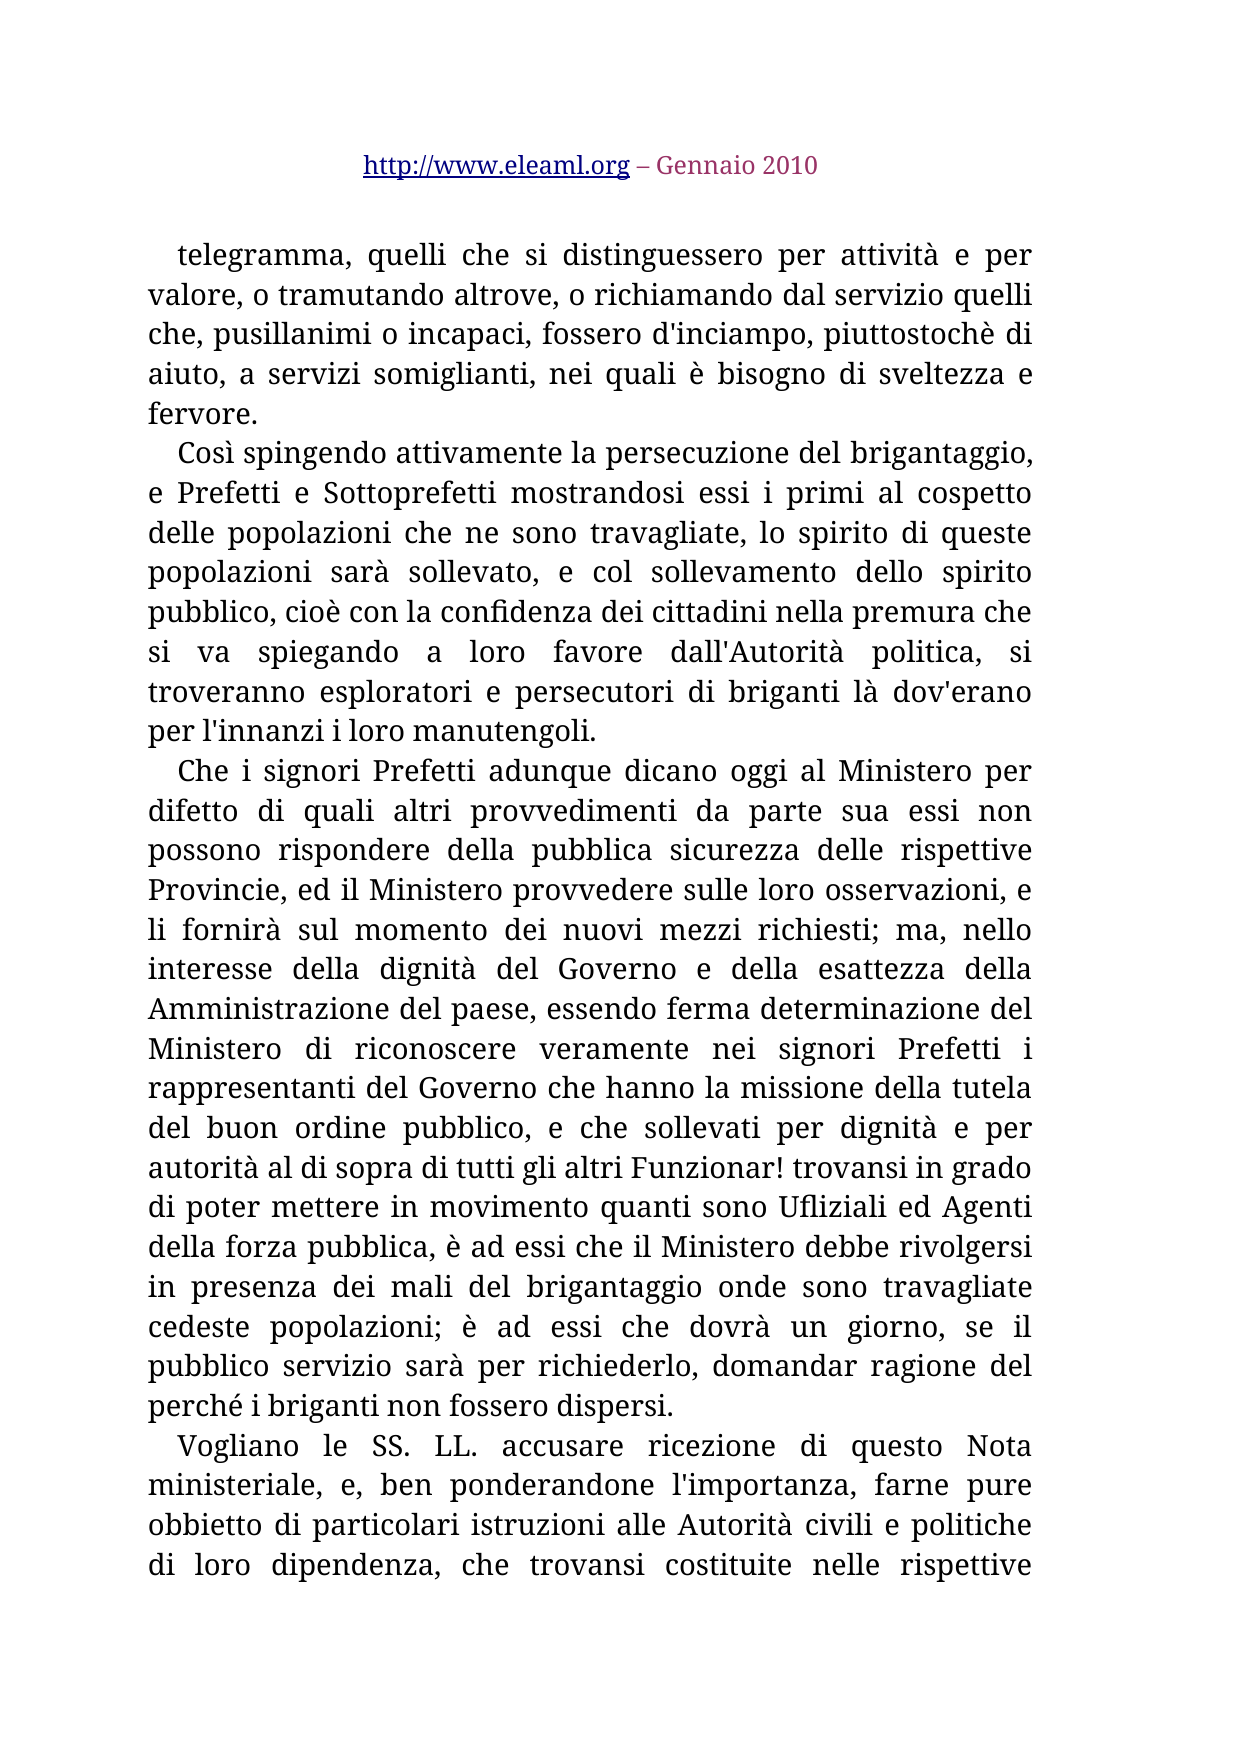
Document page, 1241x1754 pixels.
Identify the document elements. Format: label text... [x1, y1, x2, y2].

text Che i signori Prefetti adunque dicano oggi al Ministero per difetto di quali altri provvedimenti da parte sua essi non possono rispondere della pubblica sicurezza delle rispettive Provincie, ed il Ministero provvedere sulle loro osservazioni, e li fornirà sul momento dei nuovi mezzi richiesti; ma, nello interesse della dignità del Governo e della esattezza della Amministrazione del paese, essendo ferma determinazione del Ministero di riconoscere veramente nei signori Prefetti i rappresentanti del Governo che hanno la missione della tutela del buon ordine pubblico, e che sollevati per dignità e per autorità al di sopra di tutti gli altri Funzionar! trovansi in grado di poter mettere in movimento quanti sono Ufliziali ed Agenti della forza pubblica, è ad essi che il Ministero debbe rivolgersi in presenza dei mali del brigantaggio onde sono travagliate cedeste popolazioni; è ad essi che dovrà un giorno, se il pubblico servizio sarà per richiederlo, domandar ragione del perché i briganti non fossero dispersi. [148, 750, 1033, 1425]
text telegramma, quelli che si distinguessero per attività e per valore, o tramutando altrove, o richiamando dal servizio quelli che, pusillanimi o incapaci, fossero d'inciampo, piuttostochè di aiuto, a servizi somiglianti, nei quali è bisogno di sveltezza e fervore. [148, 234, 1033, 433]
text Vogliano le SS. LL. accusare ricezione di questo Nota ministeriale, e, ben ponderandone l'importanza, farne pure obbietto di particolari istruzioni alle Autorità civili e politiche di loro dipendenza, che trovansi costituite nelle rispettive [148, 1425, 1033, 1584]
text Così spingendo attivamente la persecuzione del brigantaggio, e Prefetti e Sottoprefetti mostrandosi essi i primi al cospetto delle popolazioni che ne sono travagliate, lo spirito di queste popolazioni sarà sollevato, e col sollevamento dello spirito pubblico, cioè con la confidenza dei cittadini nella premura che si va spiegando a loro favore dall'Autorità politica, si troveranno esploratori e persecutori di briganti là dov'erano per l'innanzi i loro manutengoli. [148, 433, 1033, 750]
